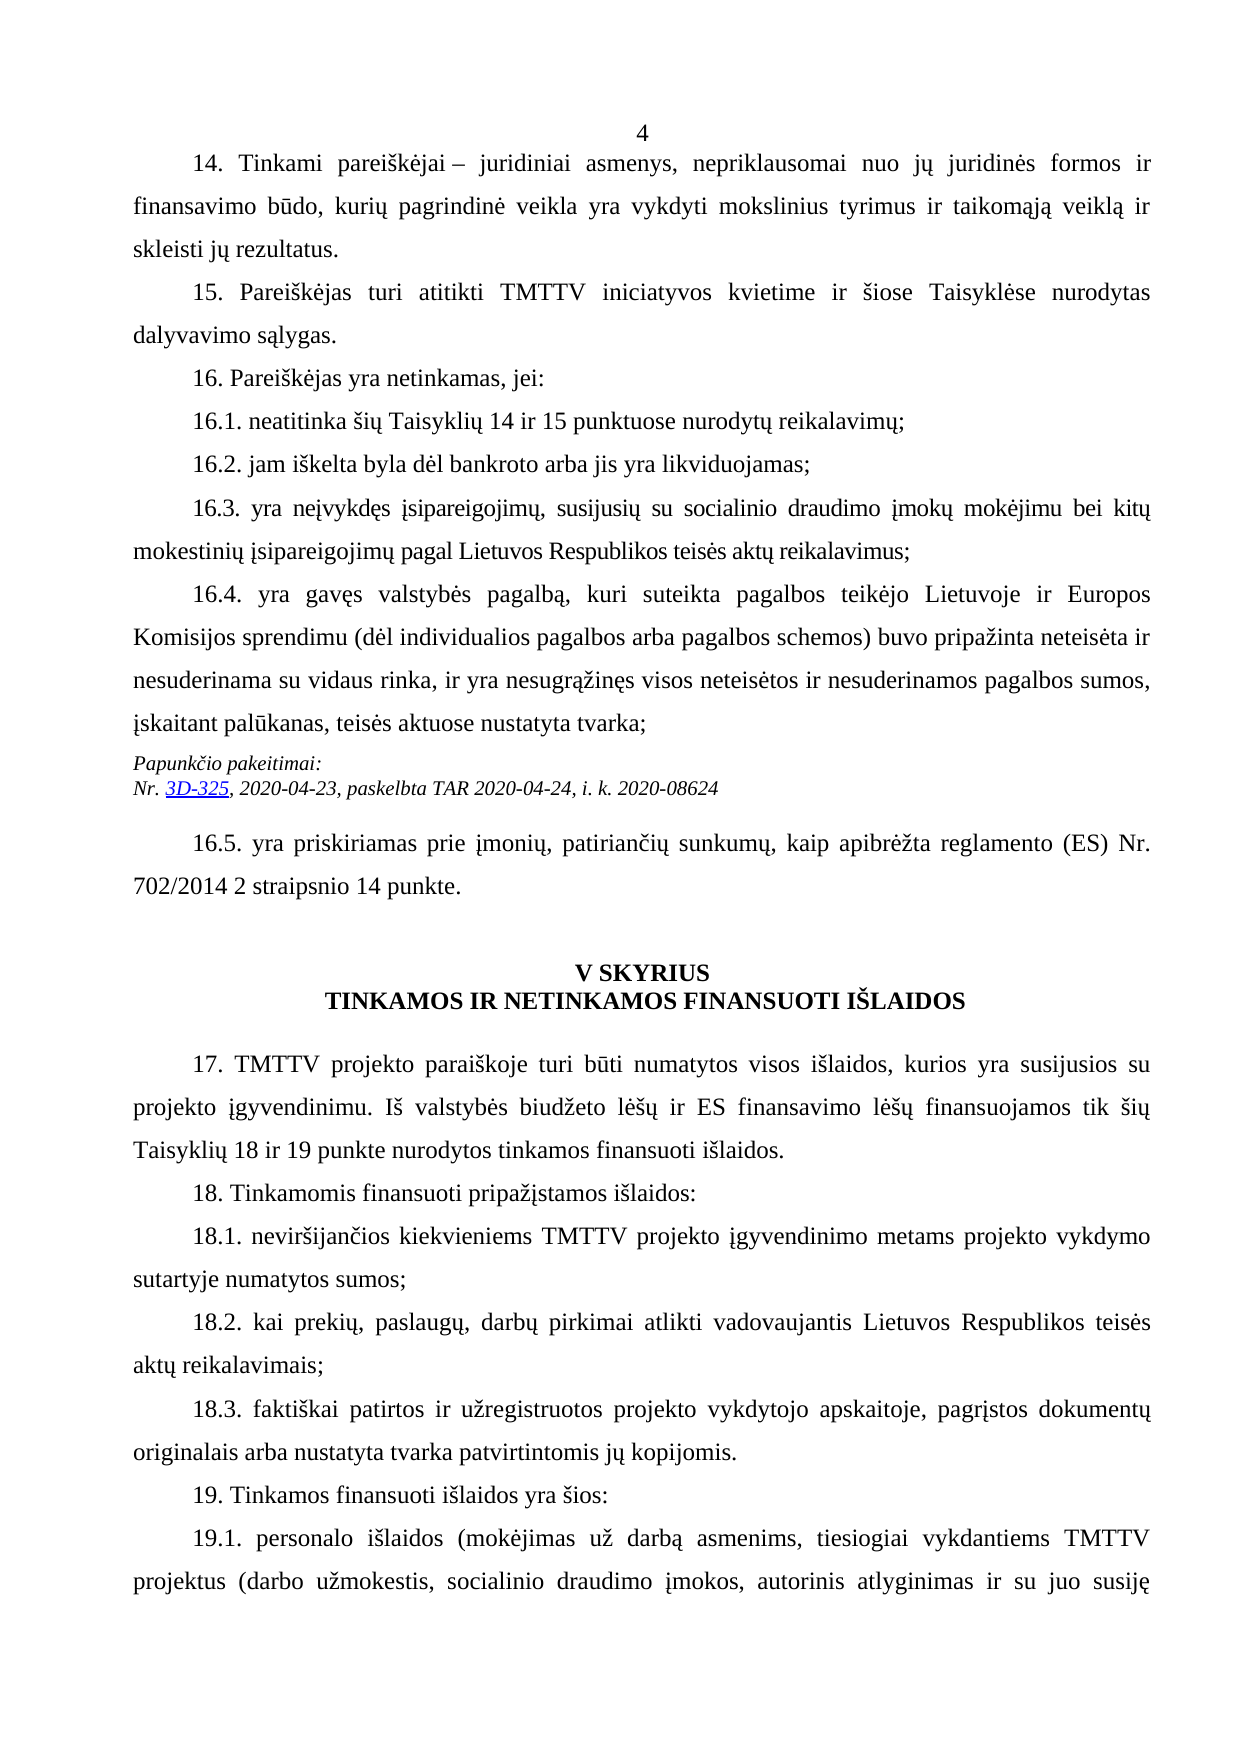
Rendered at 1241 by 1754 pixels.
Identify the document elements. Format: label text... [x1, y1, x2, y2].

text 18.3. faktiškai patirtos ir užregistruotos projekto vykdytojo apskaitoje, pagrįstos dokumentų originalais arba nustatyta tvarka patvirtintomis jų kopijomis. [133, 1394, 1152, 1466]
text 19. Tinkamos finansuoti išlaidos yra šios: [133, 1480, 1152, 1509]
text 18.2. kai prekių, paslaugų, darbų pirkimai atlikti vadovaujantis Lietuvos Respublikos teisės aktų reikalavimais; [133, 1307, 1152, 1379]
text Papunkčio pakeitimai: [133, 751, 1152, 775]
text 14. Tinkami pareiškėjai – juridiniai asmenys, nepriklausomai nuo jų juridinės formos ir finansavimo būdo, kurių pagrindinė veikla yra vykdyti mokslinius tyrimus ir taikomąją veiklą ir skleisti jų rezultatus. [133, 148, 1152, 263]
text 16.5. yra priskiriamas prie įmonių, patiriančių sunkumų, kaip apibrėžta reglamento (ES) Nr. 702/2014 2 straipsnio 14 punkte. [133, 828, 1152, 900]
text 18.1. neviršijančios kiekvieniems TMTTV projekto įgyvendinimo metams projekto vykdymo sutartyje numatytos sumos; [133, 1221, 1152, 1293]
text 16.2. jam iškelta byla dėl bankroto arba jis yra likviduojamas; [133, 449, 1152, 478]
text 16.4. yra gavęs valstybės pagalbą, kuri suteikta pagalbos teikėjo Lietuvoje ir Europos Komisijos sprendimu (dėl individualios pagalbos arba pagalbos schemos) buvo pripažinta neteisėta ir nesuderinama su vidaus rinka, ir yra nesugrąžinęs visos neteisėtos ir nesuderinamos pagalbos sumos, įskaitant palūkanas, teisės aktuose nustatyta tvarka; [133, 579, 1152, 737]
text Nr. 3D-325, 2020-04-23, paskelbta TAR 2020-04-24, i. k. 2020-08624 [133, 775, 1152, 799]
text 16.1. neatitinka šių Taisyklių 14 ir 15 punktuose nurodytų reikalavimų; [133, 406, 1152, 435]
text 16. Pareiškėjas yra netinkamas, jei: [133, 363, 1152, 392]
text TINKAMOS IR NETINKAMOS FINANSUOTI IŠLAIDOS [133, 986, 1152, 1015]
text 15. Pareiškėjas turi atitikti TMTTV iniciatyvos kvietime ir šiose Taisyklėse nurodytas dalyvavimo sąlygas. [133, 277, 1152, 349]
text 17. TMTTV projekto paraiškoje turi būti numatytos visos išlaidos, kurios yra susijusios su projekto įgyvendinimu. Iš valstybės biudžeto lėšų ir ES finansavimo lėšų finansuojamos tik šių Taisyklių 18 ir 19 punkte nurodytos tinkamos finansuoti išlaidos. [133, 1049, 1152, 1164]
text 16.3. yra neįvykdęs įsipareigojimų, susijusių su socialinio draudimo įmokų mokėjimu bei kitų mokestinių įsipareigojimų pagal Lietuvos Respublikos teisės aktų reikalavimus; [133, 493, 1152, 564]
text 19.1. personalo išlaidos (mokėjimas už darbą asmenims, tiesiogiai vykdantiems TMTTV projektus (darbo užmokestis, socialinio draudimo įmokos, autorinis atlyginimas ir su juo susiję [133, 1523, 1152, 1595]
text 18. Tinkamomis finansuoti pripažįstamos išlaidos: [133, 1178, 1152, 1207]
text V SKYRIUS [133, 958, 1152, 986]
